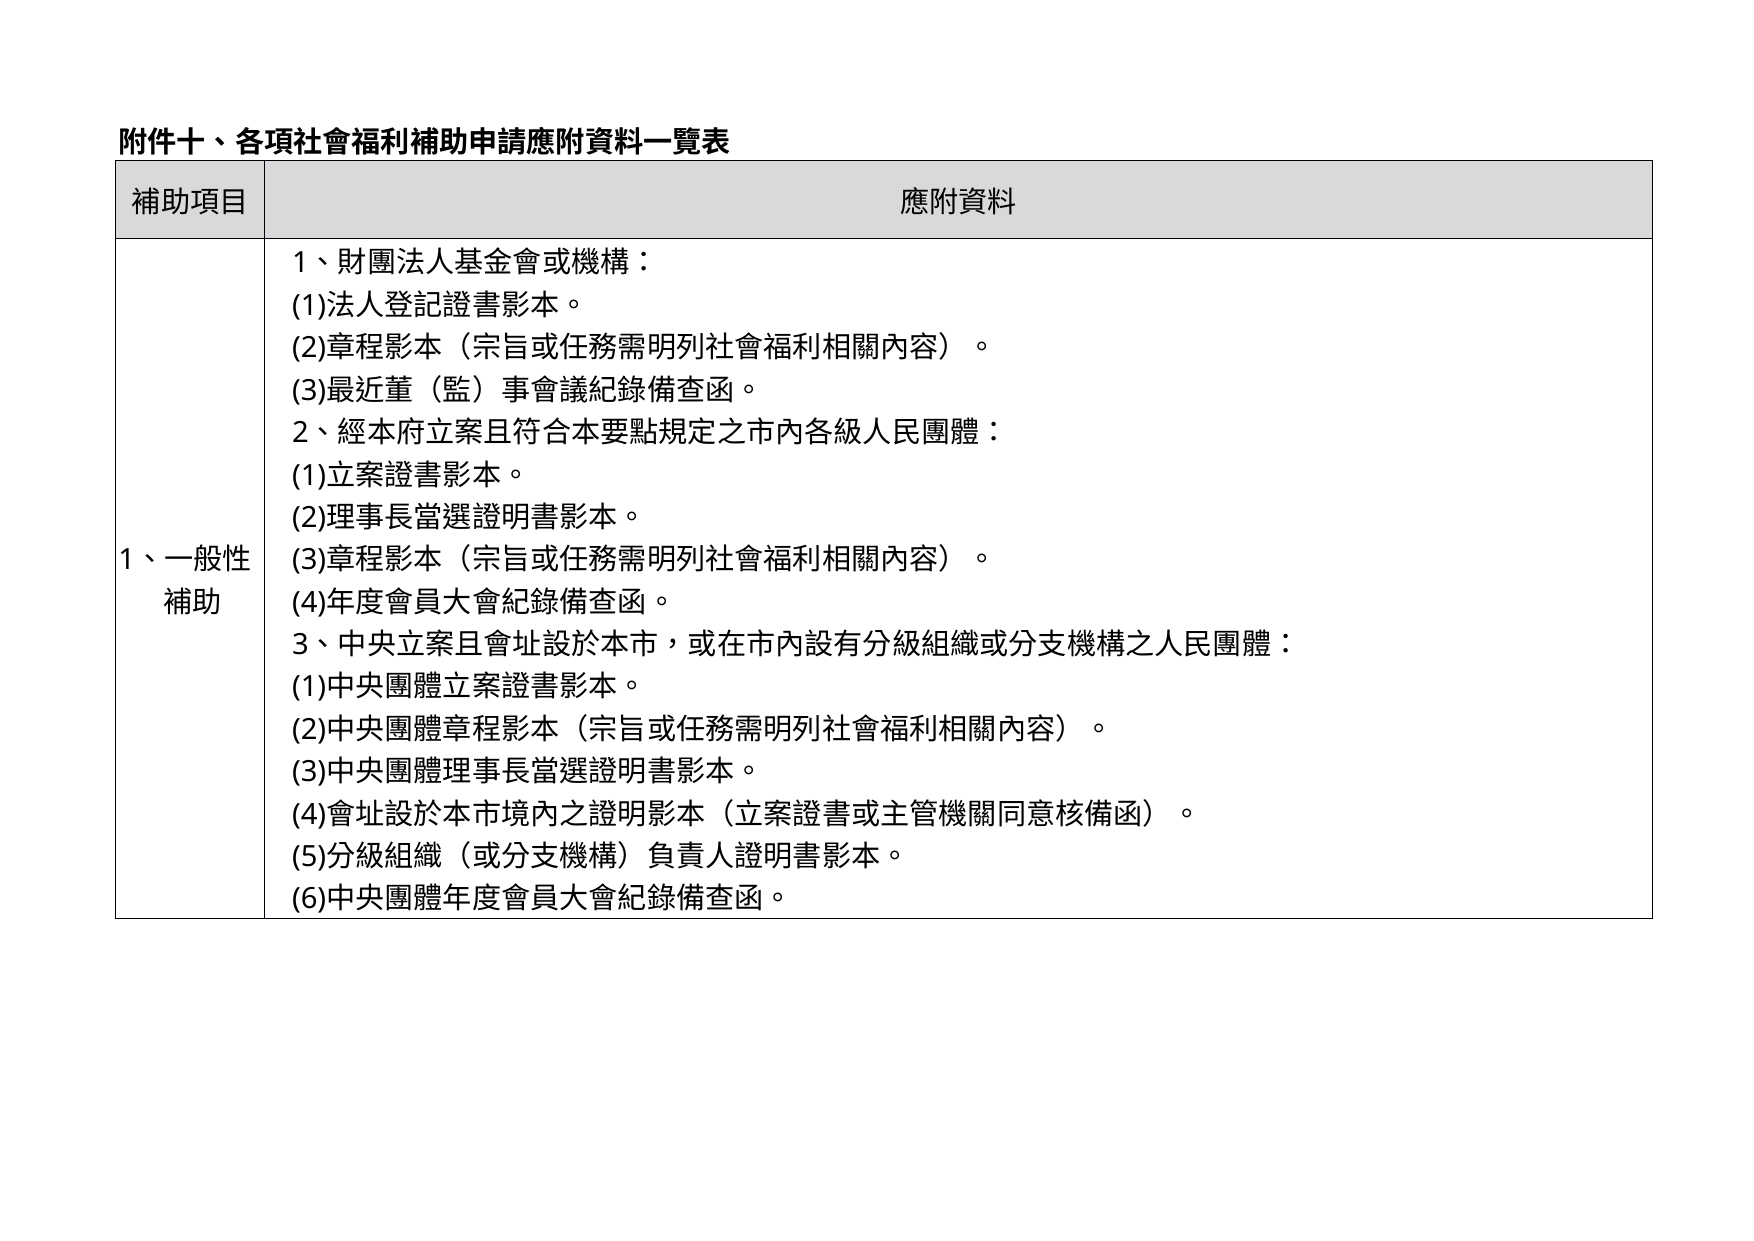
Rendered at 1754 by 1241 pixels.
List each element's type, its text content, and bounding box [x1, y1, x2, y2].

table_header 補助項目 [116, 161, 264, 238]
table_cell 1、財團法人基金會或機構： (1)法人登記證書影本。 (2)章程影本（宗旨或任務需明列社會福利相關內容）。 (3)最近董（監）事會議紀錄備查函。 2、經本府立案且符合本要點規定之市內各級人民團體： (1)立案證書影本。 (2)理事長當選證明書影本。 (3)章程影本（宗旨或任務需明列社會福利相關內容）。 (4)年度會員大會紀錄備查函。 3、中央立案且會址設於本市，或在市內設有分級組織或分支機構之人民團體： (1)中央團體立案證書影本。 (2)中央團體章程影本（宗旨或任務需明列社會福利相關內容）。 (3)中央團體理事長當選證明書影本。 (4)會址設於本市境內之證明影本（立案證書或主管機關同意核備函）。 (5)分級組織（或分支機構）負責人證明書影本。 (6)中央團體年度會員大會紀錄備查函。 [265, 239, 1652, 917]
text 附件十、各項社會福利補助申請應附資料一覽表 [118, 118, 1636, 160]
table_header 應附資料 [265, 161, 1652, 238]
table_cell 1、一般性補助 [116, 239, 264, 917]
